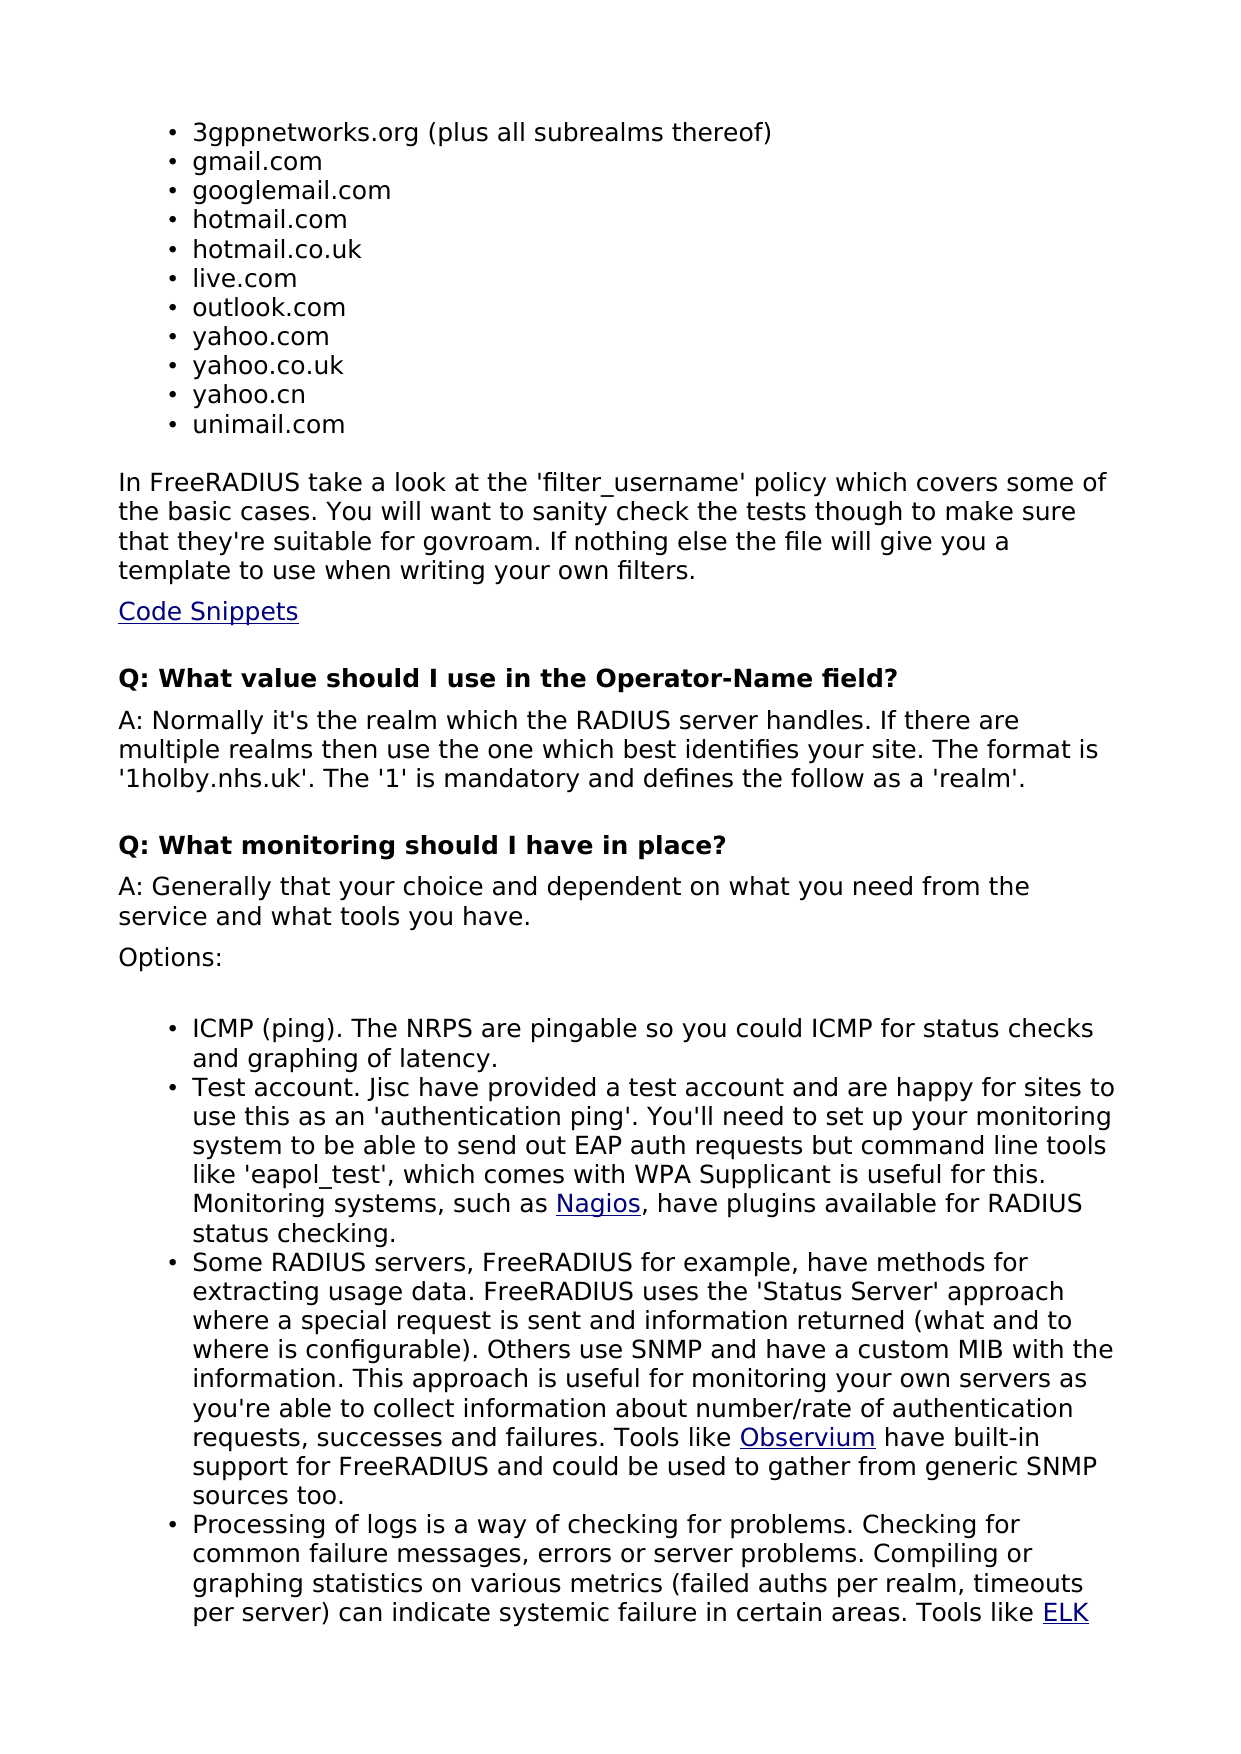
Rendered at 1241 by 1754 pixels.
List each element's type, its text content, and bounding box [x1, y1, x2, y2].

text In FreeRADIUS take a look at the 'filter_username' policy which covers some of the basic cases. You will want to sanity check the tests though to make sure that they're suitable for govroam. If nothing else the file will give you a template to use when writing your own filters. [118, 468, 1122, 585]
list Processing of logs is a way of checking for problems. Checking for common failure messages, errors or server problems. Compiling or graphing statistics on various metrics (failed auths per realm, timeouts per server) can indicate systemic failure in certain areas. Tools like ELK [177, 1510, 1122, 1627]
list yahoo.co.uk [177, 351, 1122, 381]
list Some RADIUS servers, FreeRADIUS for example, have methods for extracting usage data. FreeRADIUS uses the 'Status Server' approach where a special request is sent and information returned (what and to where is configurable). Others use SNMP and have a custom MIB with the information. This approach is useful for monitoring your own servers as you're able to collect information about number/rate of authentication requests, successes and failures. Tools like Observium have built-in support for FreeRADIUS and could be used to gather from generic SNMP sources too. [177, 1248, 1122, 1510]
list hotmail.co.uk [177, 235, 1122, 264]
subtitle Q: What value should I use in the Operator-Name field? [118, 664, 1122, 693]
text Code Snippets [118, 598, 1122, 627]
text A: Normally it's the realm which the RADIUS server handles. If there are multiple realms then use the one which best identifies your site. The format is '1holby.nhs.uk'. The '1' is mandatory and defines the follow as a 'realm'. [118, 706, 1122, 793]
list 3gppnetworks.org (plus all subrealms thereof) [177, 118, 1122, 147]
list outlook.com [177, 293, 1122, 322]
list ICMP (ping). The NRPS are pingable so you could ICMP for status checks and graphing of latency. [177, 1014, 1122, 1073]
list yahoo.cn [177, 381, 1122, 410]
list Test account. Jisc have provided a test account and are happy for sites to use this as an 'authentication ping'. You'll need to set up your monitoring system to be able to send out EAP auth requests but command line tools like 'eapol_test', which comes with WPA Supplicant is useful for this. Monitoring systems, such as Nagios, have plugins available for RADIUS status checking. [177, 1073, 1122, 1248]
list gmail.com [177, 147, 1122, 176]
list googlemail.com [177, 176, 1122, 206]
subtitle Q: What monitoring should I have in place? [118, 831, 1122, 860]
text A: Generally that your choice and dependent on what you need from the service and what tools you have. [118, 873, 1122, 931]
text Options: [118, 943, 1122, 973]
list hotmail.com [177, 206, 1122, 235]
list yahoo.com [177, 322, 1122, 351]
list live.com [177, 264, 1122, 293]
list unimail.com [177, 410, 1122, 439]
